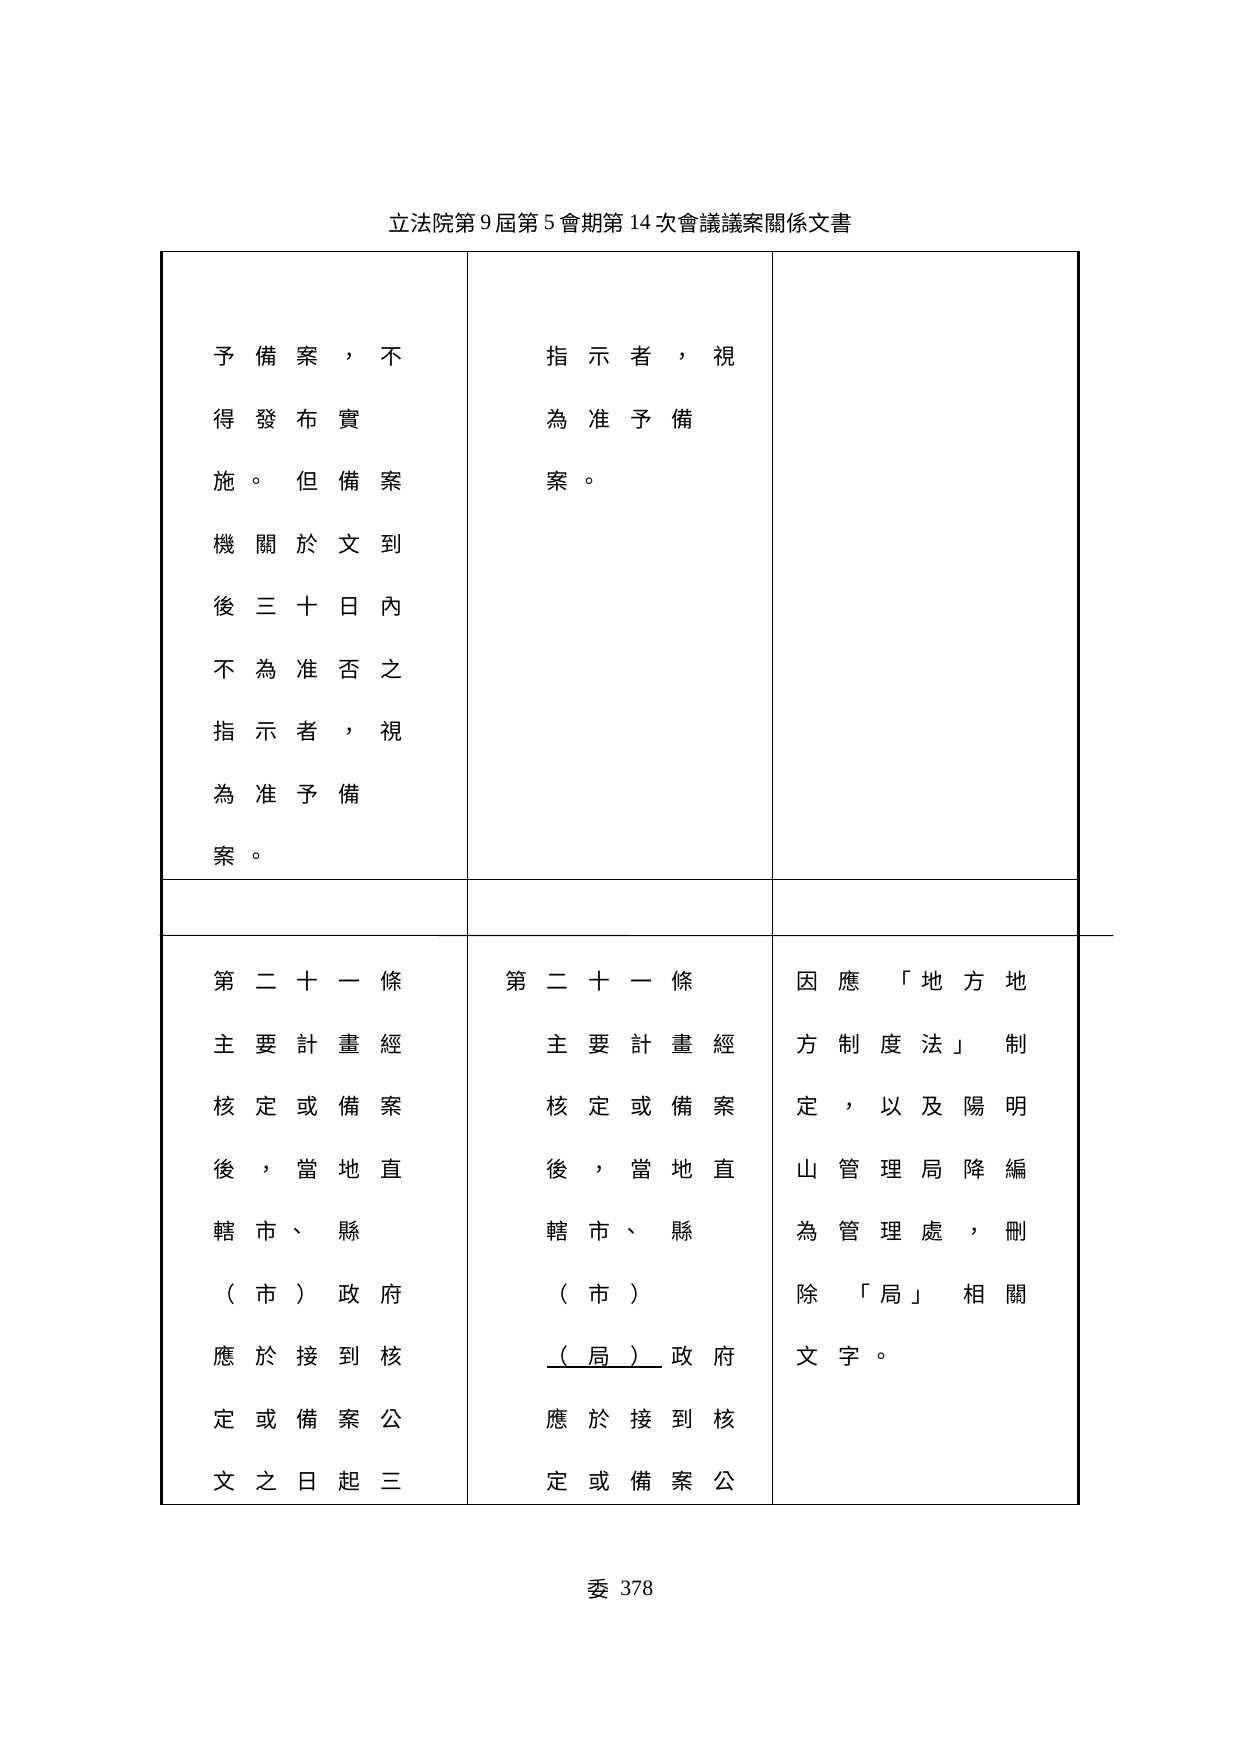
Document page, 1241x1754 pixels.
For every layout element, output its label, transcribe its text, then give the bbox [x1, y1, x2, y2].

table_cell 指示者，視為准予備案。 [468, 252, 772, 879]
table_cell 因應「地方地方制度法」制定，以及陽明山管理局降編為管理處，刪除「局」相關文字。 [773, 937, 1077, 1504]
table_cell 第二十一條 主要計畫經核定或備案後，當地直轄市、縣（市）（局）政府應於接到核定或備案公文之日起三十日內，將主要計畫書及主要計畫圖發布實施，並應將發布地點及日期登報周知。 內政部訂定之特定區計畫，層交當地直轄市、縣（市）（局）政府依前項之規定發布實施。 當地直轄市、縣（市）（局）政府未依第一項規定之期限發布者，內政部得代為發布之。 [468, 937, 772, 1504]
table_cell [773, 252, 1077, 879]
table_cell [163, 880, 467, 934]
table_cell 第二十一條 主要計畫經核定或備案後，當地直轄市、縣（市）（局）政府應於接到核定或備案公文之日起三十日內，將主要計畫書及主要計畫圖發布實施，並應將發布地點及日期登報周知。 內政部訂定之特定區計畫，層交當地直轄市、縣（市）（局）政府依前項之規定發布實施。 當地直轄市、縣（市）（局）政府未依第一項規定之期限發布者，內政部得代為發布之。 [468, 880, 772, 935]
table_cell [773, 880, 1077, 935]
table_cell 予備案，不得發布實施。但備案機關於文到後三十日內不為准否之指示者，視為准予備案。 [163, 252, 467, 879]
table_cell 第二十一條 主要計畫經核定或備案後，當地直轄市、縣（市）政府應於接到核定或備案公文之日起三 [163, 936, 467, 1504]
